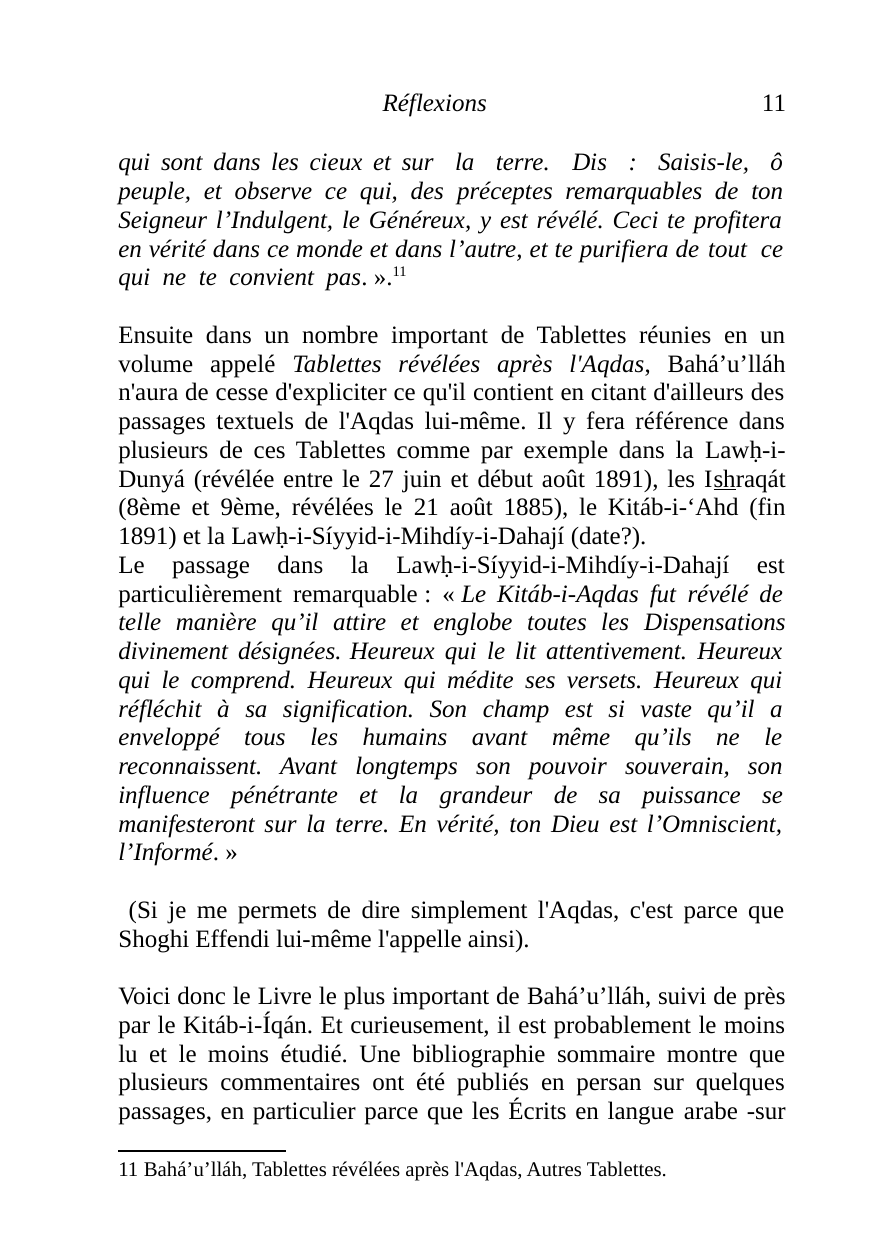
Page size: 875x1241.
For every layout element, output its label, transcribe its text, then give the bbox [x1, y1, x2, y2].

text Bahá’u’lláh, Tablettes révélées après l'Aqdas, Autres Tablettes. [118, 1157, 786, 1181]
text Ensuite dans un nombre important de Tablettes réunies en un volume appelé Tablettes révélées après l'Aqdas, Bahá’u’lláh n'aura de cesse d'expliciter ce qu'il contient en citant d'ailleurs des passages textuels de l'Aqdas lui-même. Il y fera référence dans plusieurs de ces Tablettes comme par exemple dans la Lawḥ-i-Dunyá (révélée entre le 27 juin et début août 1891), les Ishraqát (8ème et 9ème, révélées le 21 août 1885), le Kitáb-i-‘Ahd (fin 1891) et la Lawḥ-i-Síyyid-i-Mihdíy-i-Dahají (date?). [118, 320, 786, 550]
text (Si je me permets de dire simplement l'Aqdas, c'est parce que Shoghi Effendi lui-même l'appelle ainsi). [118, 866, 786, 952]
text qui sont dans les cieux et sur la terre. Dis : Saisis-le, ô peuple, et observe ce qui, des préceptes remarquables de ton Seigneur l’Indulgent, le Généreux, y est révélé. Ceci te profitera en vérité dans ce monde et dans l’autre, et te purifiera de tout ce qui ne te convient pas. ». [118, 147, 786, 291]
text Le passage dans la Lawḥ-i-Síyyid-i-Mihdíy-i-Dahají est particulièrement remarquable : « Le Kitáb-i-Aqdas fut révélé de telle manière qu’il attire et englobe toutes les Dispensations divinement désignées. Heureux qui le lit attentivement. Heureux qui le comprend. Heureux qui médite ses versets. Heureux qui réfléchit à sa signification. Son champ est si vaste qu’il a enveloppé tous les humains avant même qu’ils ne le reconnaissent. Avant longtemps son pouvoir souverain, son influence pénétrante et la grandeur de sa puissance se manifesteront sur la terre. En vérité, ton Dieu est l’Omniscient, l’Informé. » [118, 550, 786, 866]
text Voici donc le Livre le plus important de Bahá’u’lláh, suivi de près par le Kitáb-i-Íqán. Et curieusement, il est probablement le moins lu et le moins étudié. Une bibliographie sommaire montre que plusieurs commentaires ont été publiés en persan sur quelques passages, en particulier parce que les Écrits en langue arabe -sur [118, 981, 786, 1125]
